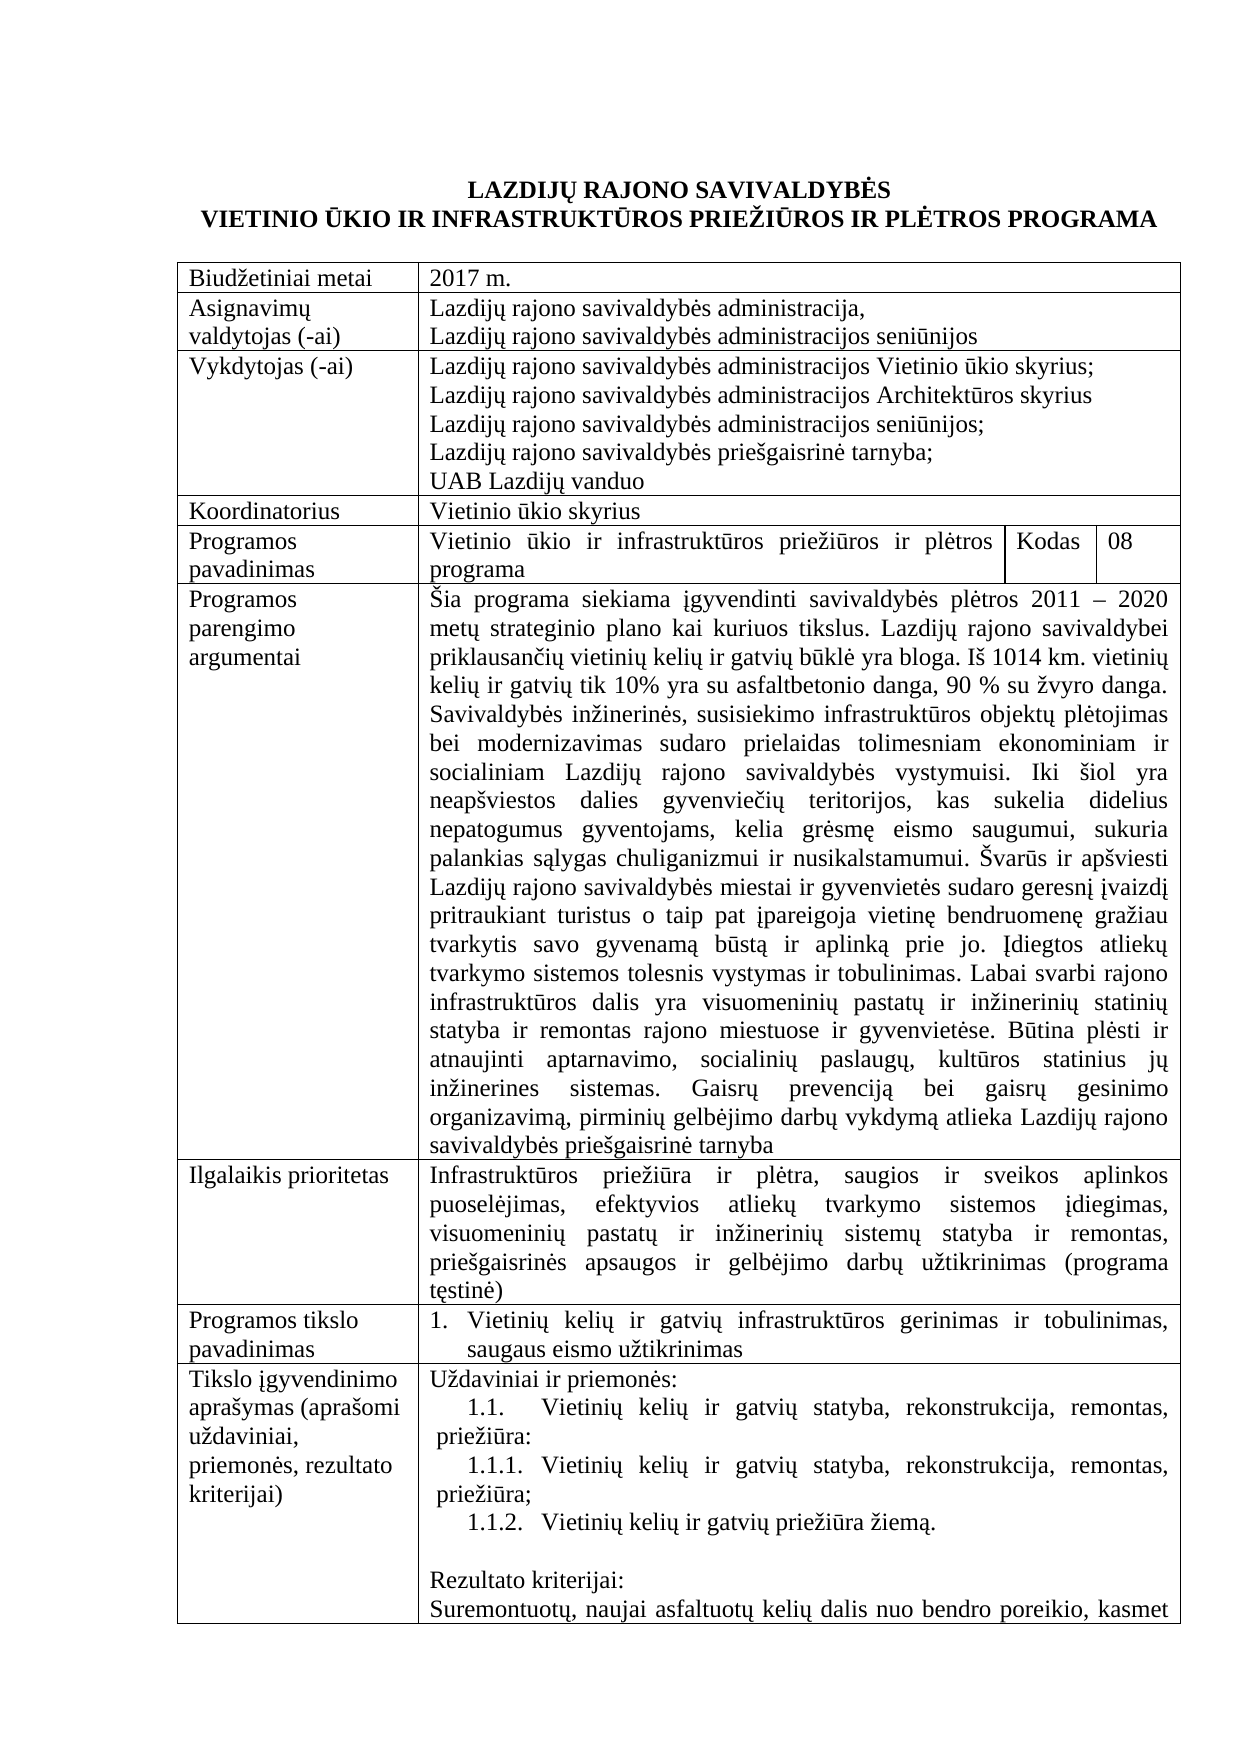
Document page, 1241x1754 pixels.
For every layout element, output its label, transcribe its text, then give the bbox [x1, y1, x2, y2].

table_cell Vykdytojas (-ai) [178, 351, 418, 495]
text LAZDIJŲ RAJONO SAVIVALDYBĖS [177, 176, 1181, 204]
table_header 2017 m. [419, 263, 1180, 292]
text VIETINIO ŪKIO IR INFRASTRUKTŪROS PRIEŽIŪROS IR PLĖTROS PROGRAMA [177, 204, 1181, 233]
table_cell Lazdijų rajono savivaldybės administracija, Lazdijų rajono savivaldybės administracijos seniūnijos [419, 293, 1180, 350]
table_cell Koordinatorius [178, 496, 418, 525]
table_cell Uždaviniai ir priemonės: 1.1. Vietinių kelių ir gatvių statyba, rekonstrukcija, remontas, priežiūra: 1.1.1. Vietinių kelių ir gatvių statyba, rekonstrukcija, remontas, priežiūra; 1.1.2. Vietinių kelių ir gatvių priežiūra žiemą. Rezultato kriterijai: Suremontuotų, naujai asfaltuotų kelių dalis nuo bendro poreikio, kasmet [419, 1364, 1180, 1622]
table_cell Vietinio ūkio skyrius [419, 496, 1180, 525]
table_cell Asignavimų valdytojas (-ai) [178, 293, 418, 350]
table_cell Vietinio ūkio ir infrastruktūros priežiūros ir plėtros programa [419, 526, 1004, 583]
table_cell Lazdijų rajono savivaldybės administracijos Vietinio ūkio skyrius; Lazdijų rajono savivaldybės administracijos Architektūros skyrius Lazdijų rajono savivaldybės administracijos seniūnijos; Lazdijų rajono savivaldybės priešgaisrinė tarnyba; UAB Lazdijų vanduo [419, 351, 1180, 495]
table_cell Ilgalaikis prioritetas [178, 1160, 418, 1304]
table_cell Programos parengimo argumentai [178, 584, 418, 1159]
table_cell Kodas [1006, 526, 1096, 583]
table_cell Programos tikslo pavadinimas [178, 1305, 418, 1363]
table_cell 1. Vietinių kelių ir gatvių infrastruktūros gerinimas ir tobulinimas, saugaus eismo užtikrinimas [419, 1305, 1180, 1363]
table_cell 08 [1097, 526, 1180, 583]
table_cell Šia programa siekiama įgyvendinti savivaldybės plėtros 2011 – 2020 metų strateginio plano kai kuriuos tikslus. Lazdijų rajono savivaldybei priklausančių vietinių kelių ir gatvių būklė yra bloga. Iš 1014 km. vietinių kelių ir gatvių tik 10% yra su asfaltbetonio danga, 90 % su žvyro danga. Savivaldybės inžinerinės, susisiekimo infrastruktūros objektų plėtojimas bei modernizavimas sudaro prielaidas tolimesniam ekonominiam ir socialiniam Lazdijų rajono savivaldybės vystymuisi. Iki šiol yra neapšviestos dalies gyvenviečių teritorijos, kas sukelia didelius nepatogumus gyventojams, kelia grėsmę eismo saugumui, sukuria palankias sąlygas chuliganizmui ir nusikalstamumui. Švarūs ir apšviesti Lazdijų rajono savivaldybės miestai ir gyvenvietės sudaro geresnį įvaizdį pritraukiant turistus o taip pat įpareigoja vietinę bendruomenę gražiau tvarkytis savo gyvenamą būstą ir aplinką prie jo. Įdiegtos atliekų tvarkymo sistemos tolesnis vystymas ir tobulinimas. Labai svarbi rajono infrastruktūros dalis yra visuomeninių pastatų ir inžinerinių statinių statyba ir remontas rajono miestuose ir gyvenvietėse. Būtina plėsti ir atnaujinti aptarnavimo, socialinių paslaugų, kultūros statinius jų inžinerines sistemas. Gaisrų prevenciją bei gaisrų gesinimo organizavimą, pirminių gelbėjimo darbų vykdymą atlieka Lazdijų rajono savivaldybės priešgaisrinė tarnyba [419, 584, 1180, 1159]
table_header Biudžetiniai metai [178, 263, 418, 292]
table_cell Infrastruktūros priežiūra ir plėtra, saugios ir sveikos aplinkos puoselėjimas, efektyvios atliekų tvarkymo sistemos įdiegimas, visuomeninių pastatų ir inžinerinių sistemų statyba ir remontas, priešgaisrinės apsaugos ir gelbėjimo darbų užtikrinimas (programa tęstinė) [419, 1160, 1180, 1304]
table_cell Programos pavadinimas [178, 526, 418, 583]
table_cell Tikslo įgyvendinimo aprašymas (aprašomi uždaviniai, priemonės, rezultato kriterijai) [178, 1364, 418, 1622]
